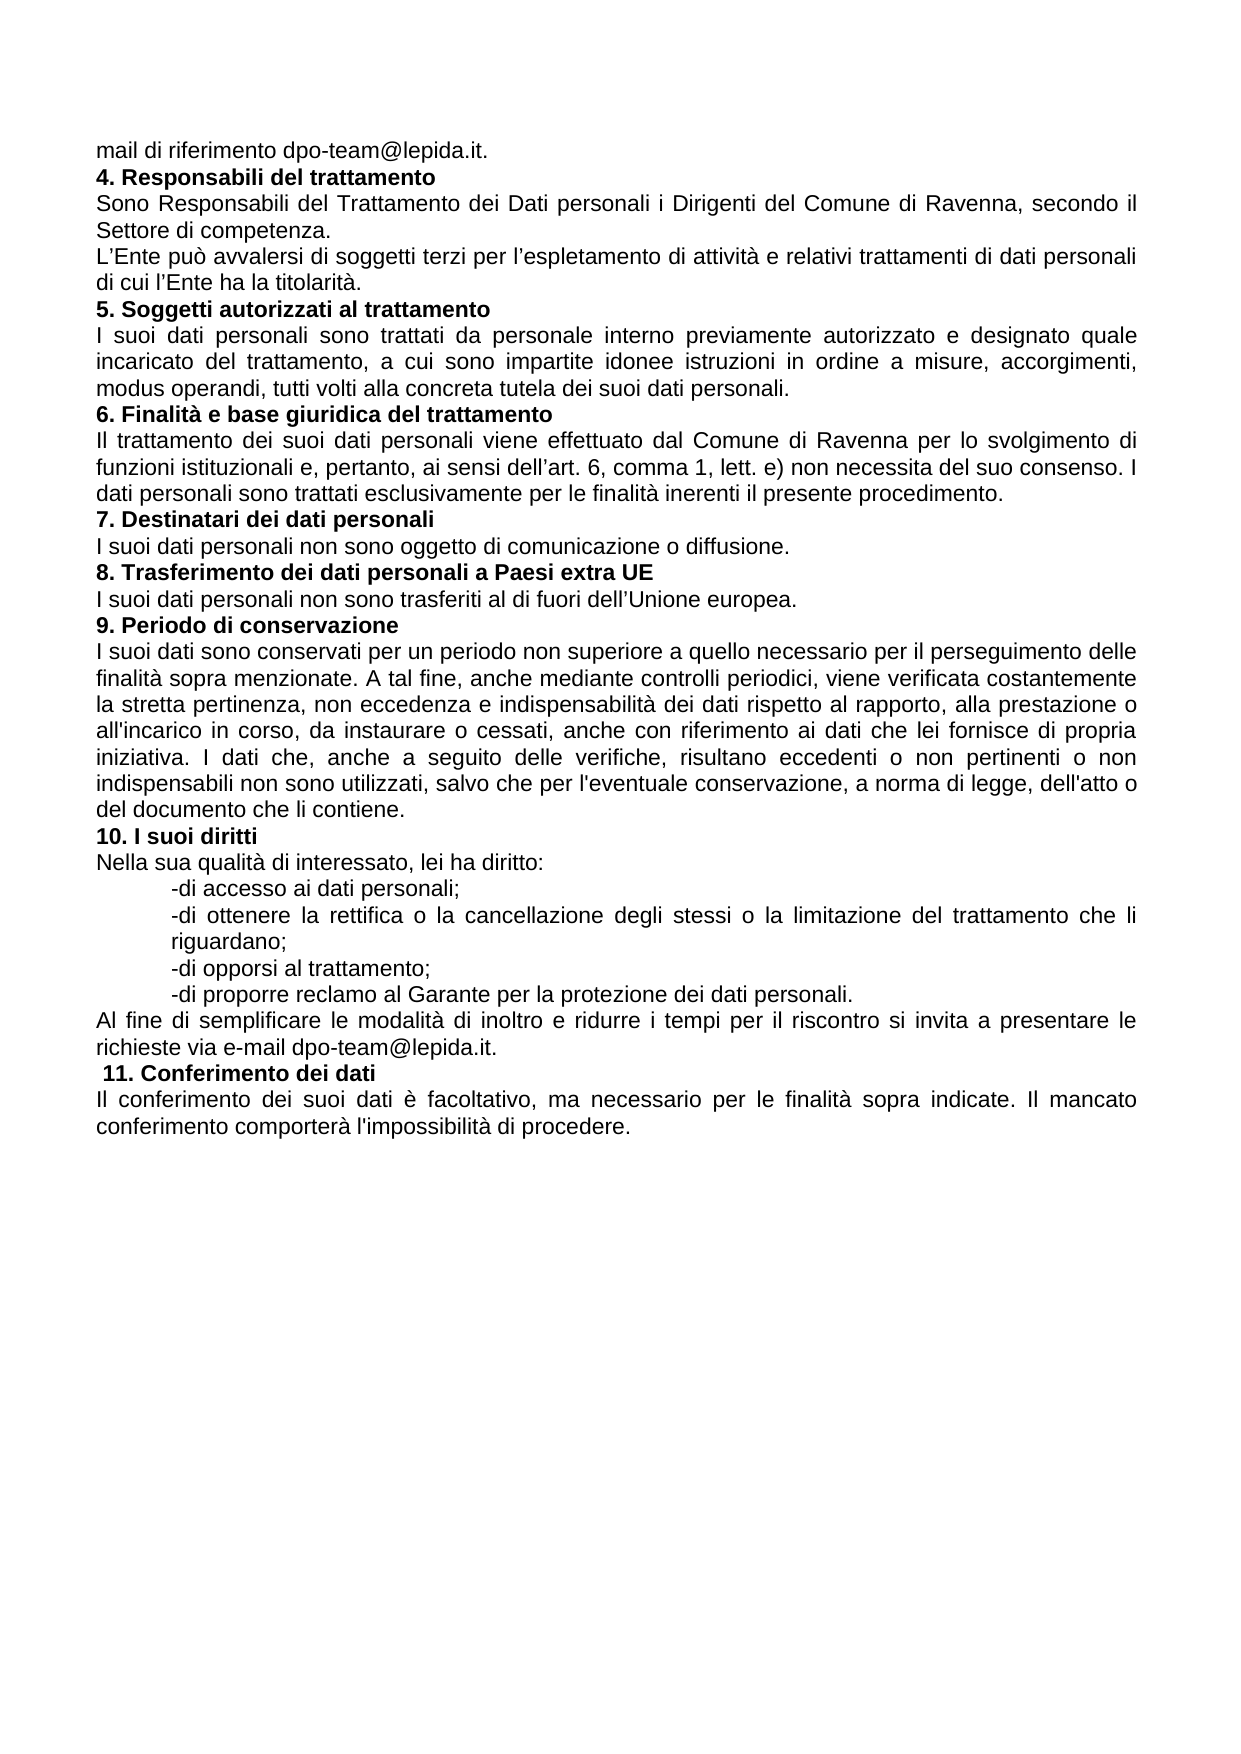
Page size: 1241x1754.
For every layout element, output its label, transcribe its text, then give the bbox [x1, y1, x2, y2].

text Nella sua qualità di interessato, lei ha diritto: [96, 849, 1138, 875]
text 8. Trasferimento dei dati personali a Paesi extra UE [96, 559, 1138, 586]
text 10. I suoi diritti [96, 823, 1138, 849]
text 4. Responsabili del trattamento [96, 164, 1138, 190]
text 9. Periodo di conservazione [96, 612, 1138, 638]
text -di opporsi al trattamento; [171, 954, 1138, 981]
text 7. Destinatari dei dati personali [96, 506, 1138, 533]
text I suoi dati personali non sono trasferiti al di fuori dell’Unione europea. [96, 586, 1138, 612]
text 5. Soggetti autorizzati al trattamento [96, 296, 1138, 322]
text I suoi dati sono conservati per un periodo non superiore a quello necessario per il perseguimento delle finalità sopra menzionate. A tal fine, anche mediante controlli periodici, viene verificata costantemente la stretta pertinenza, non eccedenza e indispensabilità dei dati rispetto al rapporto, alla prestazione o all'incarico in corso, da instaurare o cessati, anche con riferimento ai dati che lei fornisce di propria iniziativa. I dati che, anche a seguito delle verifiche, risultano eccedenti o non pertinenti o non indispensabili non sono utilizzati, salvo che per l'eventuale conservazione, a norma di legge, dell'atto o del documento che li contiene. [96, 638, 1138, 823]
text Al fine di semplificare le modalità di inoltro e ridurre i tempi per il riscontro si invita a presentare le richieste via e-mail dpo-team@lepida.it. [96, 1007, 1138, 1060]
text -di accesso ai dati personali; [171, 875, 1138, 902]
text -di proporre reclamo al Garante per la protezione dei dati personali. [171, 981, 1138, 1007]
text I suoi dati personali non sono oggetto di comunicazione o diffusione. [96, 533, 1138, 559]
text L’Ente può avvalersi di soggetti terzi per l’espletamento di attività e relativi trattamenti di dati personali di cui l’Ente ha la titolarità. [96, 243, 1138, 296]
text Il conferimento dei suoi dati è facoltativo, ma necessario per le finalità sopra indicate. Il mancato conferimento comporterà l'impossibilità di procedere. [96, 1086, 1138, 1139]
text Sono Responsabili del Trattamento dei Dati personali i Dirigenti del Comune di Ravenna, secondo il Settore di competenza. [96, 190, 1138, 243]
text I suoi dati personali sono trattati da personale interno previamente autorizzato e designato quale incaricato del trattamento, a cui sono impartite idonee istruzioni in ordine a misure, accorgimenti, modus operandi, tutti volti alla concreta tutela dei suoi dati personali. [96, 322, 1138, 401]
text mail di riferimento dpo-team@lepida.it. [96, 137, 1138, 164]
text -di ottenere la rettifica o la cancellazione degli stessi o la limitazione del trattamento che li riguardano; [171, 902, 1138, 954]
text 6. Finalità e base giuridica del trattamento [96, 401, 1138, 427]
text 11. Conferimento dei dati [96, 1060, 1138, 1086]
text Il trattamento dei suoi dati personali viene effettuato dal Comune di Ravenna per lo svolgimento di funzioni istituzionali e, pertanto, ai sensi dell’art. 6, comma 1, lett. e) non necessita del suo consenso. I dati personali sono trattati esclusivamente per le finalità inerenti il presente procedimento. [96, 427, 1138, 506]
